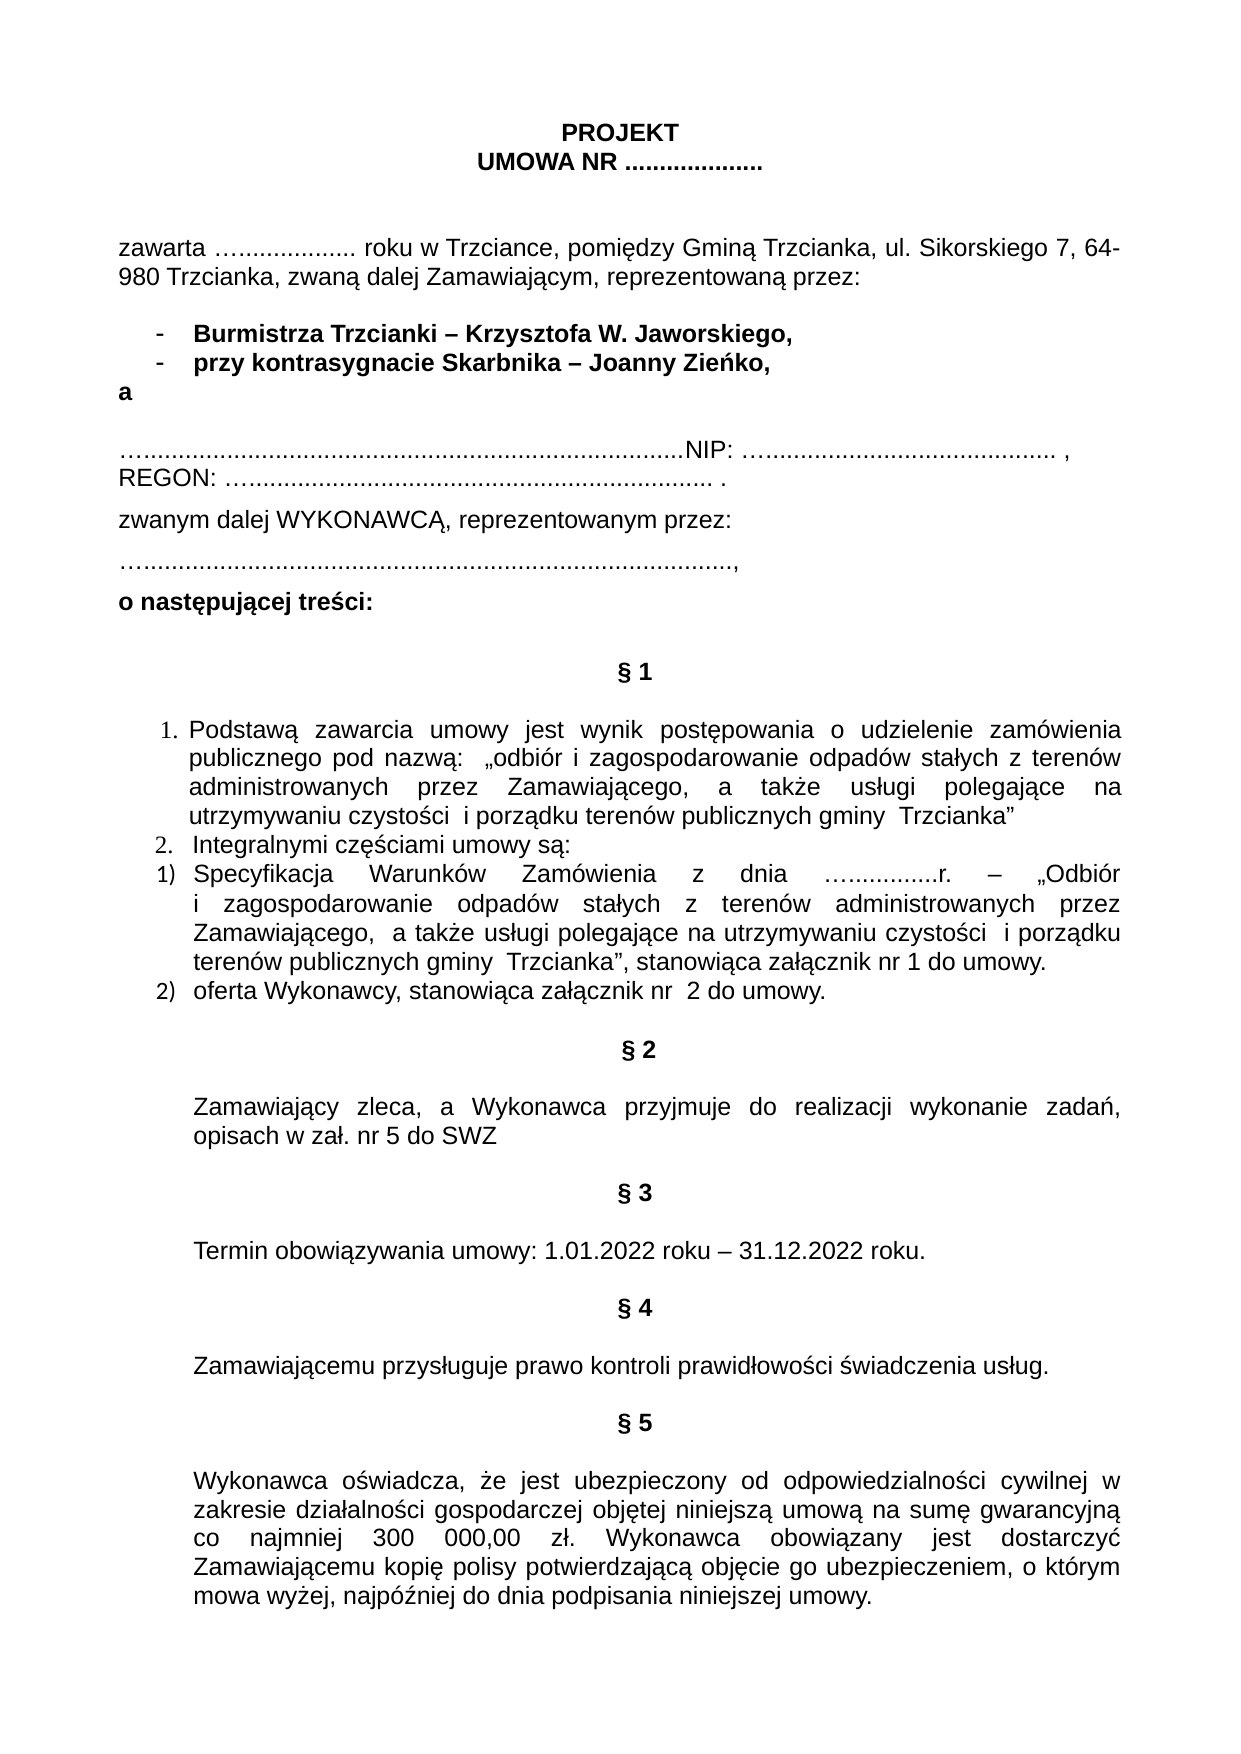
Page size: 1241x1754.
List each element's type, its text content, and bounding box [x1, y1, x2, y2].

list Termin obowiązywania umowy: 1.01.2022 roku – 31.12.2022 roku. [193, 1236, 1122, 1264]
text zawarta …................. roku w Trzciance, pomiędzy Gminą Trzcianka, ul. Sikorskiego 7, 64-980 Trzcianka, zwaną dalej Zamawiającym, reprezentowaną przez: [118, 233, 1122, 291]
text PROJEKT [118, 118, 1122, 147]
list Zamawiający zleca, a Wykonawca przyjmuje do realizacji wykonanie zadań, opisach w zał. nr 5 do SWZ [193, 1092, 1122, 1149]
list Podstawą zawarcia umowy jest wynik postępowania o udzielenie zamówienia publicznego pod nazwą: „odbiór i zagospodarowanie odpadów stałych z terenów administrowanych przez Zamawiającego, a także usługi polegające na utrzymywaniu czystości i porządku terenów publicznych gminy Trzcianka” [159, 714, 1122, 830]
text zwanym dalej WYKONAWCĄ, reprezentowanym przez: [118, 504, 1122, 533]
text § 3 [148, 1178, 1122, 1207]
list Integralnymi częściami umowy są: [154, 830, 1122, 858]
text …....................................................................................., [118, 546, 1122, 574]
text § 4 [148, 1293, 1122, 1322]
list § 2 [156, 1034, 1122, 1063]
text § 5 [148, 1408, 1122, 1437]
text a [118, 377, 1122, 406]
text …..............................................................................NIP: ….......................................... , REGON: …................................................................... . [118, 434, 1122, 492]
list oferta Wykonawcy, stanowiąca załącznik nr 2 do umowy. [156, 975, 1122, 1006]
list Zamawiającemu przysługuje prawo kontroli prawidłowości świadczenia usług. [193, 1351, 1122, 1379]
list przy kontrasygnacie Skarbnika – Joanny Zieńko, [156, 348, 1122, 377]
list Specyfikacja Warunków Zamówienia z dnia ….............r. – „Odbiór i zagospodarowanie odpadów stałych z terenów administrowanych przez Zamawiającego, a także usługi polegające na utrzymywaniu czystości i porządku terenów publicznych gminy Trzcianka”, stanowiąca załącznik nr 1 do umowy. [156, 858, 1122, 975]
text o następującej treści: [118, 587, 1122, 616]
list Burmistrza Trzcianki – Krzysztofa W. Jaworskiego, [156, 319, 1122, 348]
text UMOWA NR .................... [118, 147, 1122, 176]
text § 1 [148, 657, 1122, 686]
list Wykonawca oświadcza, że jest ubezpieczony od odpowiedzialności cywilnej w zakresie działalności gospodarczej objętej niniejszą umową na sumę gwarancyjną co najmniej 300 000,00 zł. Wykonawca obowiązany jest dostarczyć Zamawiającemu kopię polisy potwierdzającą objęcie go ubezpieczeniem, o którym mowa wyżej, najpóźniej do dnia podpisania niniejszej umowy. [193, 1466, 1122, 1609]
